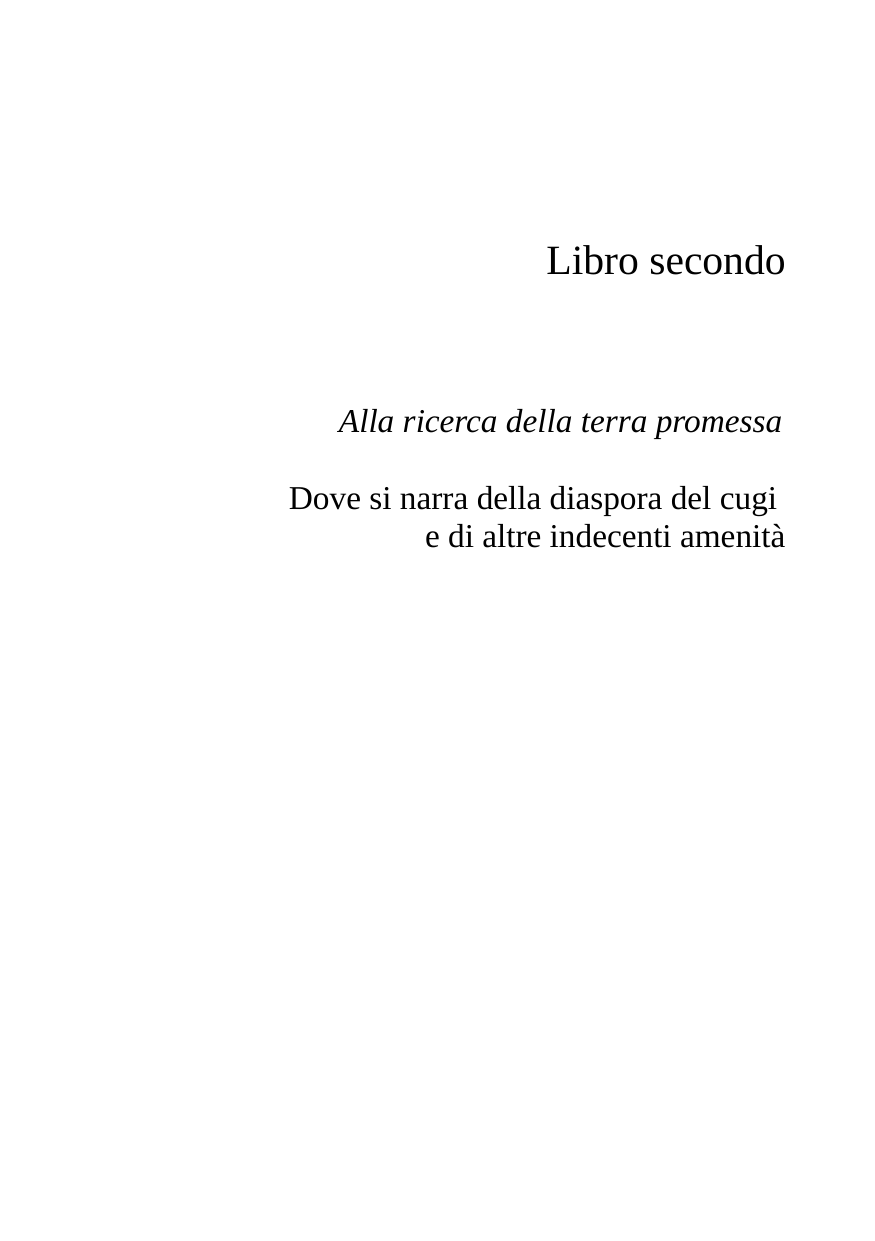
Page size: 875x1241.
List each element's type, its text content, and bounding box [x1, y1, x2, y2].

subtitle Libro secondo [88, 235, 786, 283]
subtitle Alla ricerca della terra promessa Dove si narra della diaspora del cugi e di altre indecenti amenità [88, 401, 786, 555]
